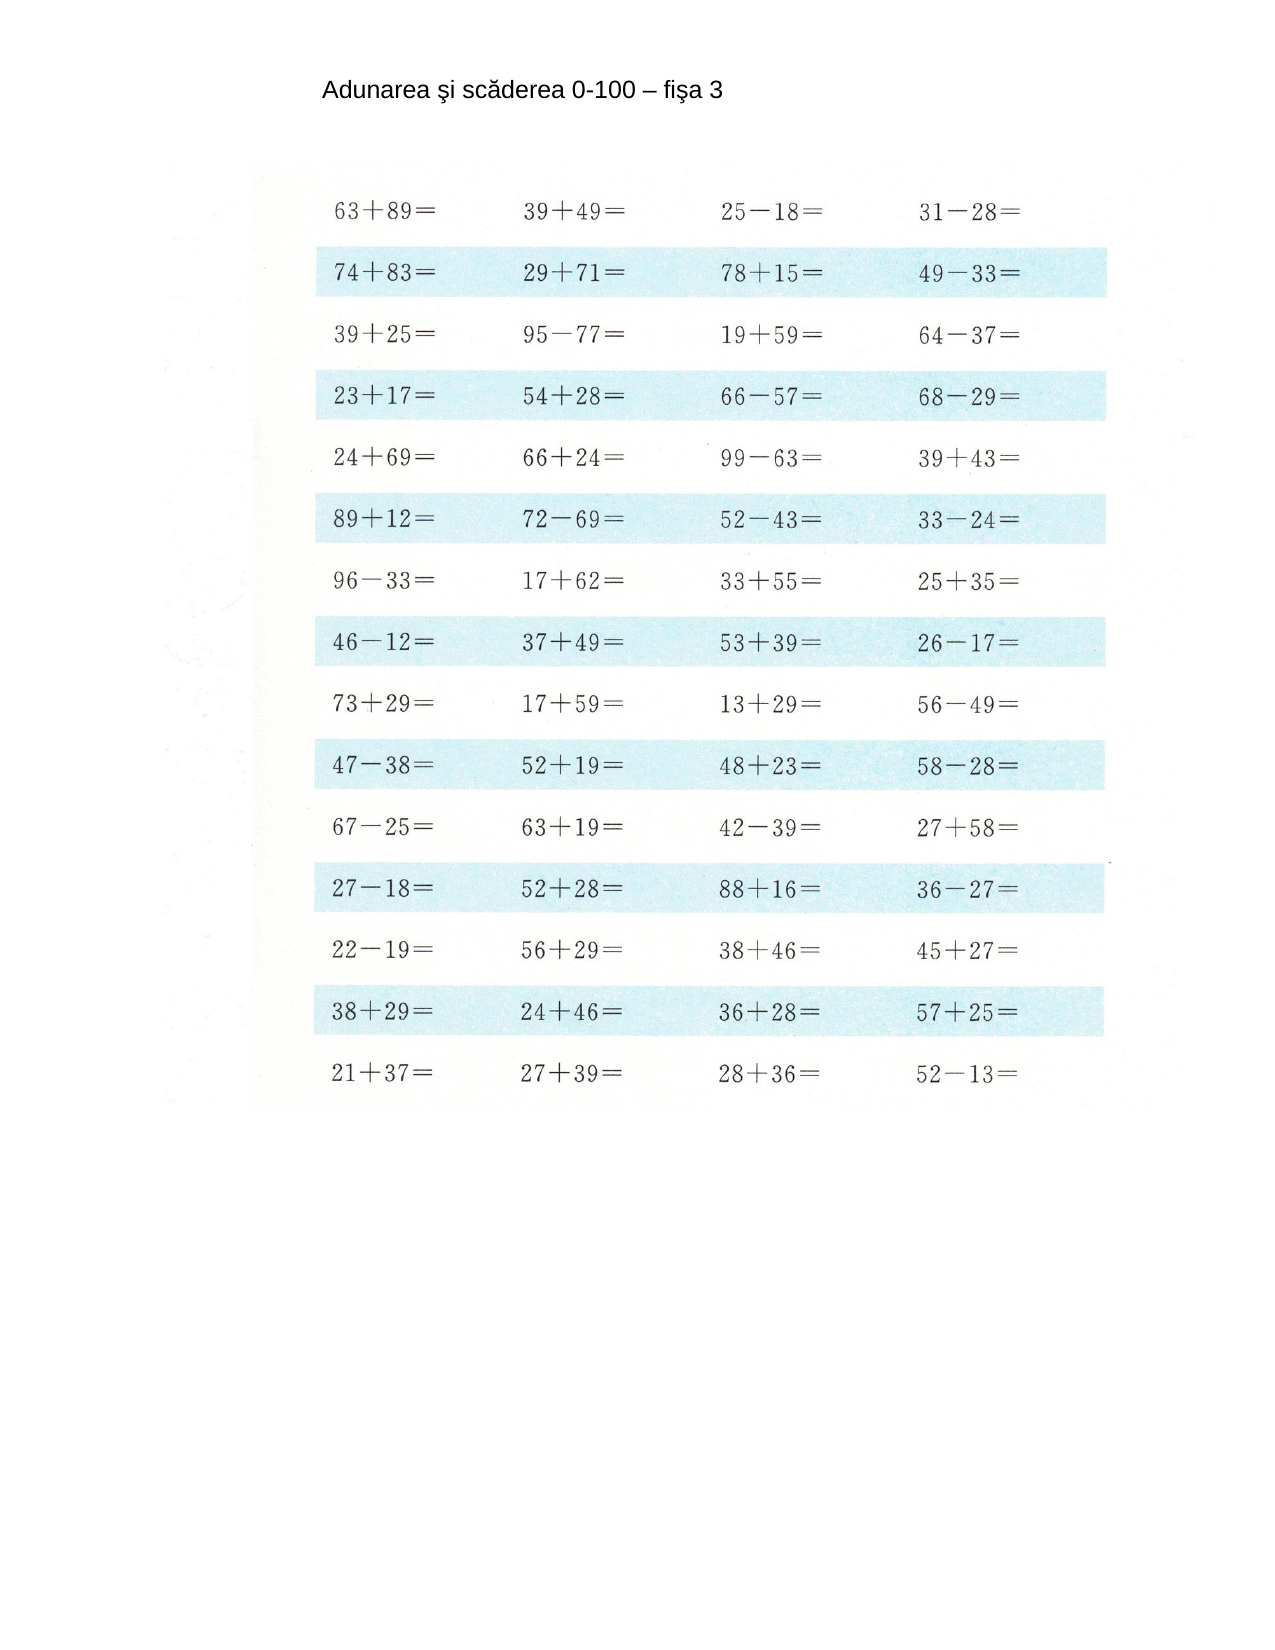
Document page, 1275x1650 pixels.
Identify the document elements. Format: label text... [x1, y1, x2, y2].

text Adunarea şi scăderea 0-100 – fişa 3 [150, 75, 1230, 104]
